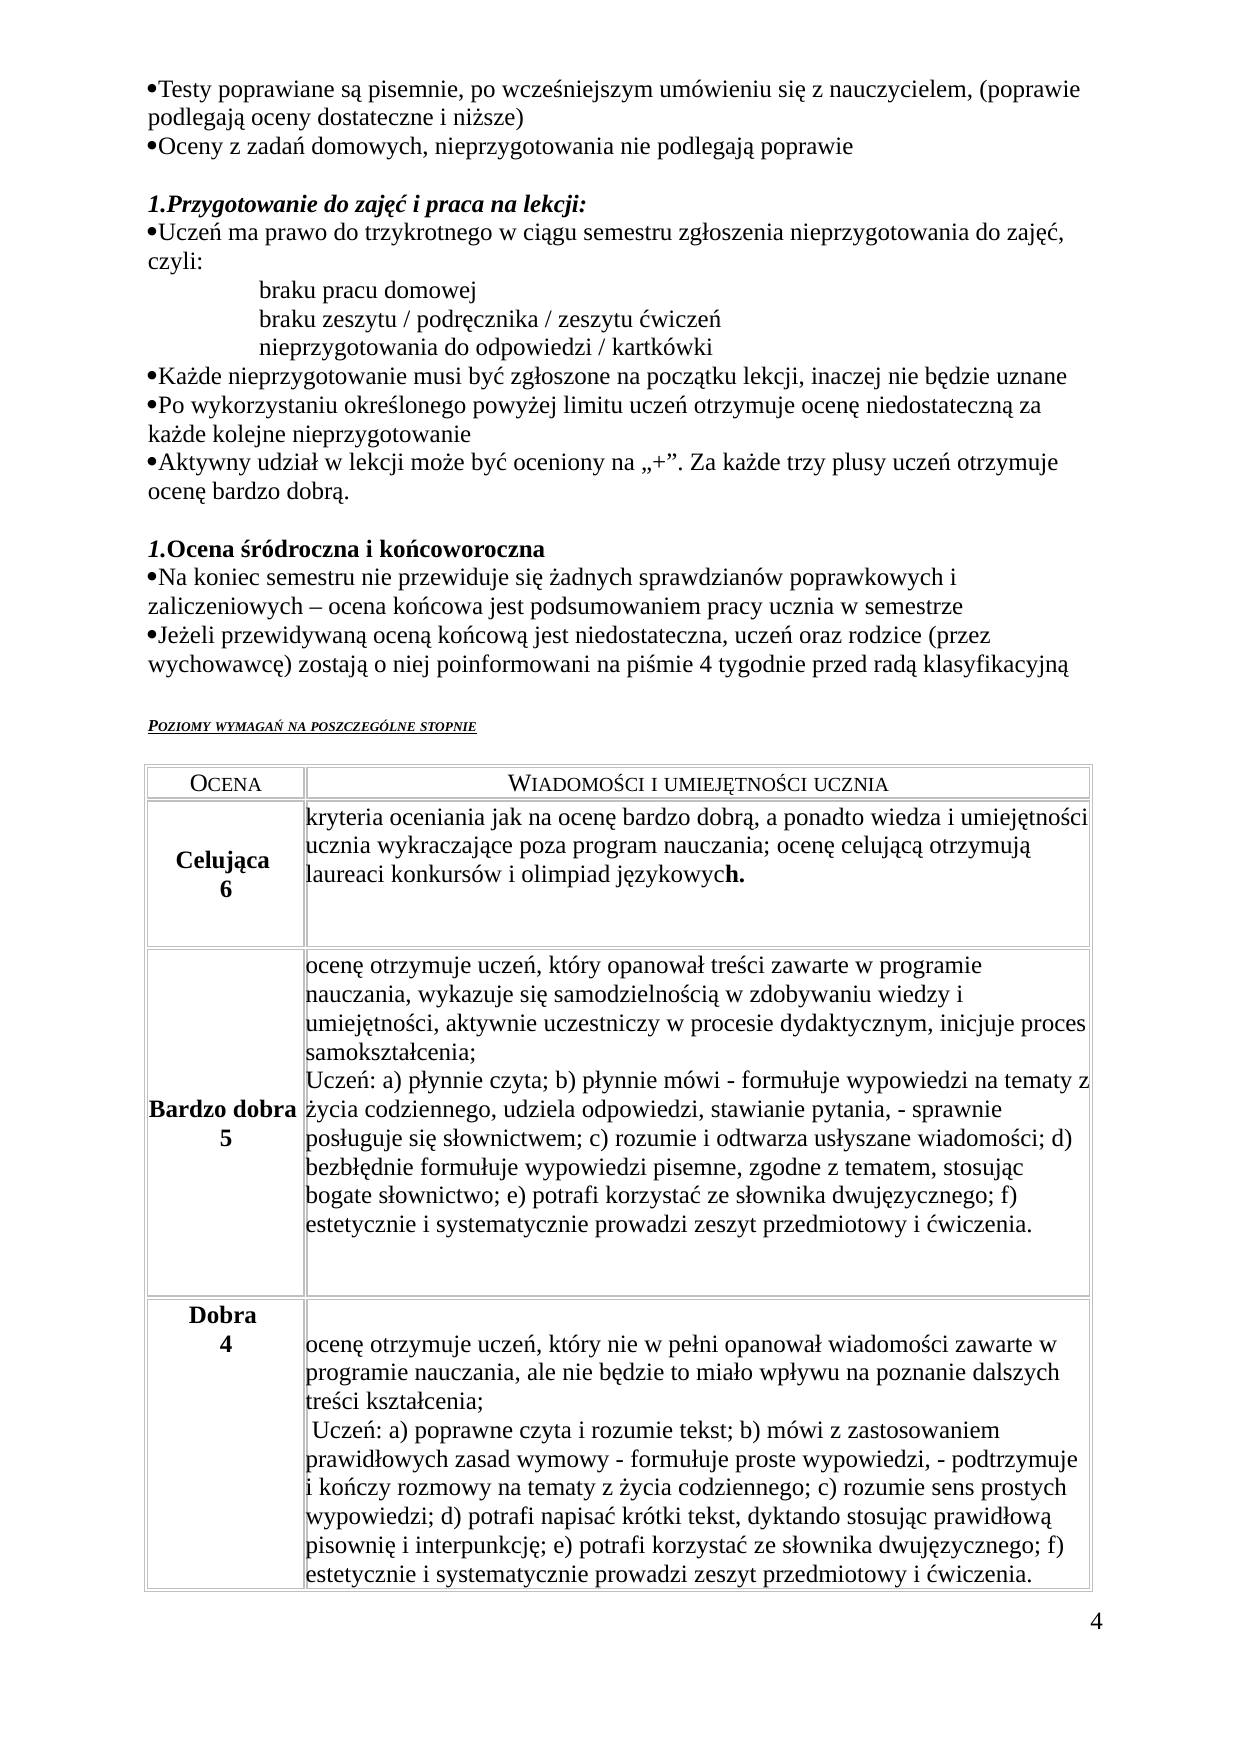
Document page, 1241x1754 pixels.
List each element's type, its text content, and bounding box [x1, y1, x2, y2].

table_header Wiadomości i umiejętności ucznia [308, 768, 1089, 797]
list Aktywny udział w lekcji może być oceniony na „+”. Za każde trzy plusy uczeń otrzymuje ocenę bardzo dobrą. [148, 447, 1093, 505]
table_cell Celująca 6 [148, 802, 303, 946]
list Oceny z zadań domowych, nieprzygotowania nie podlegają poprawie [148, 131, 1093, 160]
text nieprzygotowania do odpowiedzi / kartkówki [259, 332, 1093, 361]
text Poziomy wymagań na poszczególne stopnie [148, 677, 1093, 764]
list Uczeń ma prawo do trzykrotnego w ciągu semestru zgłoszenia nieprzygotowania do zajęć, czyli: [148, 217, 1093, 275]
table_cell kryteria oceniania jak na ocenę bardzo dobrą, a ponadto wiedza i umiejętności ucznia wykraczające poza program nauczania; ocenę celującą otrzymują laureaci konkursów i olimpiad językowych. [308, 802, 1089, 946]
list Przygotowanie do zajęć i praca na lekcji: [148, 189, 1093, 217]
list Po wykorzystaniu określonego powyżej limitu uczeń otrzymuje ocenę niedostateczną za każde kolejne nieprzygotowanie [148, 390, 1093, 447]
text braku pracu domowej [221, 275, 1093, 304]
table_cell ocenę otrzymuje uczeń, który opanował treści zawarte w programie nauczania, wykazuje się samodzielnością w zdobywaniu wiedzy i umiejętności, aktywnie uczestniczy w procesie dydaktycznym, inicjuje proces samokształcenia; Uczeń: a) płynnie czyta; b) płynnie mówi - formułuje wypowiedzi na tematy z życia codziennego, udziela odpowiedzi, stawianie pytania, - sprawnie posługuje się słownictwem; c) rozumie i odtwarza usłyszane wiadomości; d) bezbłędnie formułuje wypowiedzi pisemne, zgodne z tematem, stosując bogate słownictwo; e) potrafi korzystać ze słownika dwujęzycznego; f) estetycznie i systematycznie prowadzi zeszyt przedmiotowy i ćwiczenia. [308, 950, 1089, 1295]
list Każde nieprzygotowanie musi być zgłoszone na początku lekcji, inaczej nie będzie uznane [148, 361, 1093, 390]
table_cell Dobra 4 [148, 1300, 303, 1587]
list Ocena śródroczna i końcoworoczna [148, 534, 1093, 562]
table_cell ocenę otrzymuje uczeń, który nie w pełni opanował wiadomości zawarte w programie nauczania, ale nie będzie to miało wpływu na poznanie dalszych treści kształcenia; Uczeń: a) poprawne czyta i rozumie tekst; b) mówi z zastosowaniem prawidłowych zasad wymowy - formułuje proste wypowiedzi, - podtrzymuje i kończy rozmowy na tematy z życia codziennego; c) rozumie sens prostych wypowiedzi; d) potrafi napisać krótki tekst, dyktando stosując prawidłową pisownię i interpunkcję; e) potrafi korzystać ze słownika dwujęzycznego; f) estetycznie i systematycznie prowadzi zeszyt przedmiotowy i ćwiczenia. [308, 1300, 1089, 1587]
list Na koniec semestru nie przewiduje się żadnych sprawdzianów poprawkowych i zaliczeniowych – ocena końcowa jest podsumowaniem pracy ucznia w semestrze [148, 562, 1093, 620]
list Testy poprawiane są pisemnie, po wcześniejszym umówieniu się z nauczycielem, (poprawie podlegają oceny dostateczne i niższe) [148, 74, 1093, 131]
table_header Ocena [148, 768, 303, 797]
list Jeżeli przewidywaną oceną końcową jest niedostateczna, uczeń oraz rodzice (przez wychowawcę) zostają o niej poinformowani na piśmie 4 tygodnie przed radą klasyfikacyjną [148, 620, 1093, 677]
table_cell Bardzo dobra 5 [148, 950, 303, 1295]
text braku zeszytu / podręcznika / zeszytu ćwiczeń [259, 304, 1093, 332]
